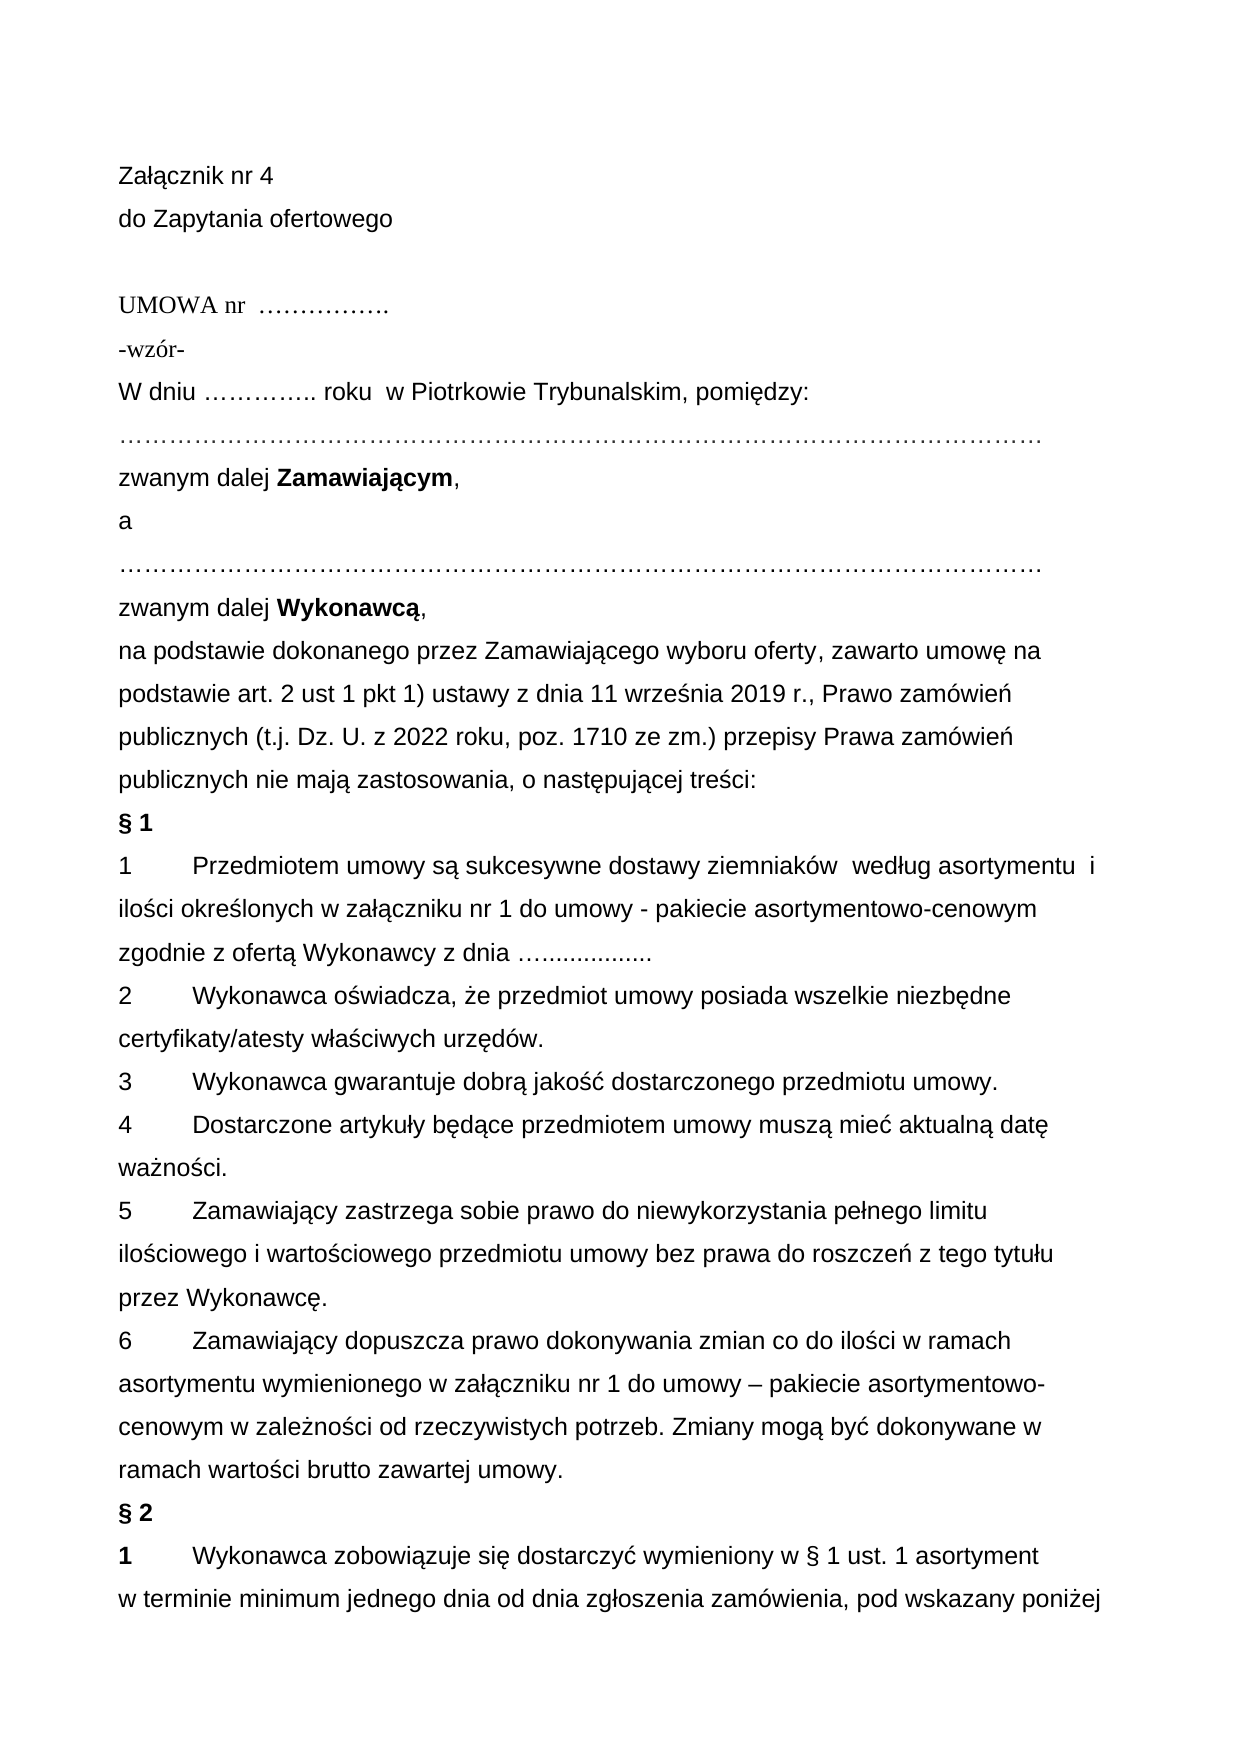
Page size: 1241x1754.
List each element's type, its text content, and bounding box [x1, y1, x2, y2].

text zwanym dalej Wykonawcą, [118, 592, 1122, 621]
subtitle UMOWA nr ……………. [118, 291, 1122, 319]
text ………………………………………………………………………………………………… [118, 420, 1122, 449]
list Wykonawca oświadcza, że przedmiot umowy posiada wszelkie niezbędne certyfikaty/atesty właściwych urzędów. [118, 981, 1122, 1052]
list Przedmiotem umowy są sukcesywne dostawy ziemniaków według asortymentu i ilości określonych w załączniku nr 1 do umowy - pakiecie asortymentowo-cenowym zgodnie z ofertą Wykonawcy z dnia …................ [118, 851, 1122, 966]
text § 1 [118, 808, 1122, 837]
text do Zapytania ofertowego [118, 204, 1122, 233]
subtitle -wzór- [118, 334, 1122, 362]
text zwanym dalej Zamawiającym, [118, 463, 1122, 492]
text a [118, 506, 1122, 535]
text ………………………………………………………………………………………………… [118, 549, 1122, 578]
text Załącznik nr 4 [118, 161, 1122, 190]
list Zamawiający zastrzega sobie prawo do niewykorzystania pełnego limitu ilościowego i wartościowego przedmiotu umowy bez prawa do roszczeń z tego tytułu przez Wykonawcę. [118, 1196, 1122, 1311]
text na podstawie dokonanego przez Zamawiającego wyboru oferty, zawarto umowę na podstawie art. 2 ust 1 pkt 1) ustawy z dnia 11 września 2019 r., Prawo zamówień publicznych (t.j. Dz. U. z 2022 roku, poz. 1710 ze zm.) przepisy Prawa zamówień publicznych nie mają zastosowania, o następującej treści: [118, 636, 1122, 794]
list Dostarczone artykuły będące przedmiotem umowy muszą mieć aktualną datę ważności. [118, 1110, 1122, 1182]
list Wykonawca zobowiązuje się dostarczyć wymieniony w § 1 ust. 1 asortyment w terminie minimum jednego dnia od dnia zgłoszenia zamówienia, pod wskazany poniżej [118, 1541, 1122, 1613]
list Zamawiający dopuszcza prawo dokonywania zmian co do ilości w ramach asortymentu wymienionego w załączniku nr 1 do umowy – pakiecie asortymentowo-cenowym w zależności od rzeczywistych potrzeb. Zmiany mogą być dokonywane w ramach wartości brutto zawartej umowy. [118, 1326, 1122, 1484]
list Wykonawca gwarantuje dobrą jakość dostarczonego przedmiotu umowy. [118, 1067, 1122, 1096]
text W dniu ………….. roku w Piotrkowie Trybunalskim, pomiędzy: [118, 377, 1122, 406]
text § 2 [118, 1498, 1122, 1527]
